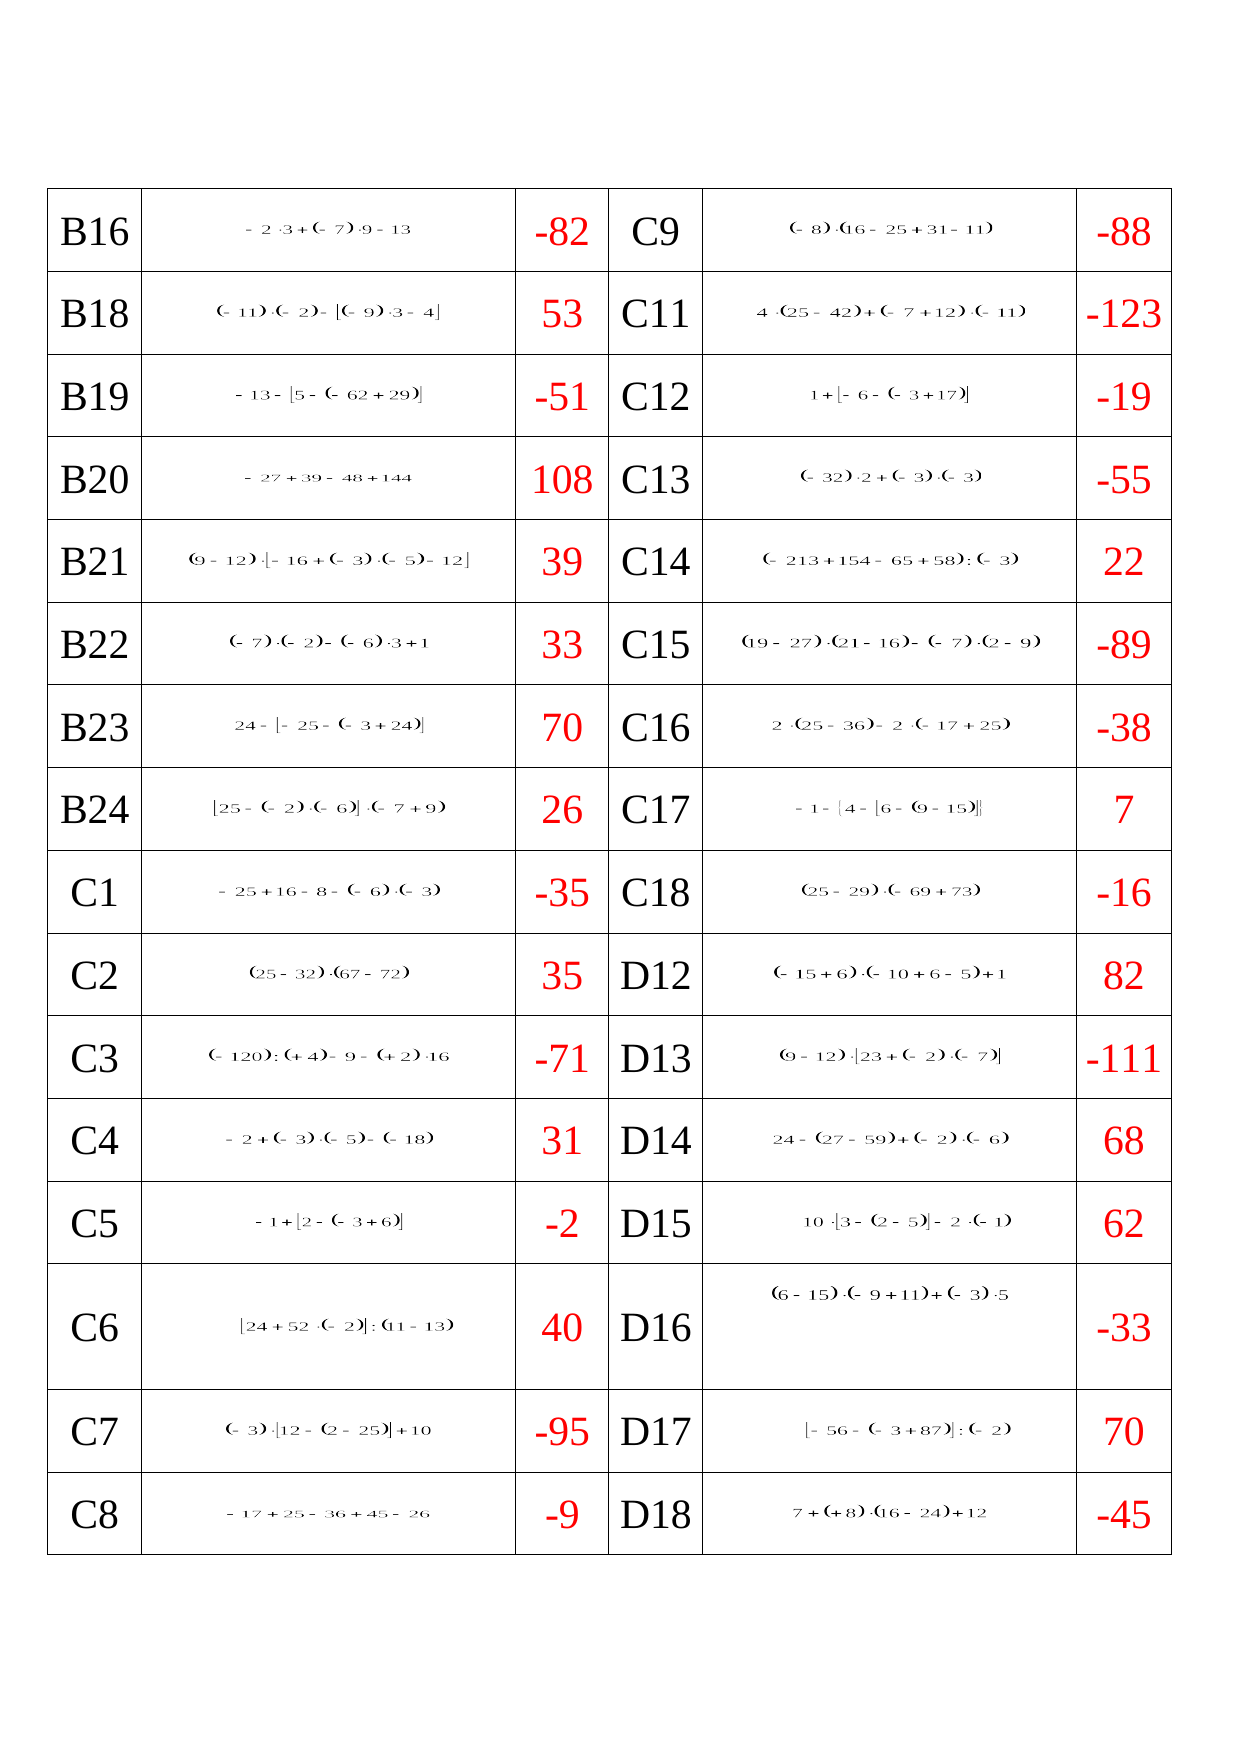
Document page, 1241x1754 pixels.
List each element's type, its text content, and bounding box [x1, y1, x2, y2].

table_cell 26 [516, 768, 608, 850]
table_cell [703, 603, 1076, 684]
table_cell 108 [516, 437, 608, 519]
table_cell [142, 685, 515, 767]
table_cell C12 [609, 355, 702, 436]
table_cell [703, 1390, 1076, 1472]
table_cell D17 [609, 1390, 702, 1472]
table_cell C15 [609, 603, 702, 684]
table_cell [142, 1016, 515, 1098]
table_header C9 [609, 189, 702, 271]
table_cell 22 [1077, 520, 1171, 602]
table_cell B23 [48, 685, 141, 767]
table_cell [703, 437, 1076, 519]
table_cell 39 [516, 520, 608, 602]
table_cell C16 [609, 685, 702, 767]
table_cell -16 [1077, 851, 1171, 932]
table_cell B20 [48, 437, 141, 519]
table_cell 70 [516, 685, 608, 767]
table_cell [703, 1182, 1076, 1263]
table_cell [142, 851, 515, 932]
table_cell C11 [609, 272, 702, 353]
table_header -88 [1077, 189, 1171, 271]
table_cell [703, 851, 1076, 932]
table_cell [703, 272, 1076, 353]
table_header [142, 189, 515, 271]
table_cell 33 [516, 603, 608, 684]
table_cell C3 [48, 1016, 141, 1098]
table_cell C2 [48, 934, 141, 1015]
table_cell C4 [48, 1099, 141, 1181]
table_cell -111 [1077, 1016, 1171, 1098]
table_cell D16 [609, 1264, 702, 1389]
table_cell C18 [609, 851, 702, 932]
table_cell [703, 355, 1076, 436]
table_cell [142, 1264, 515, 1389]
table_cell 31 [516, 1099, 608, 1181]
table_cell [142, 934, 515, 1015]
table_cell C1 [48, 851, 141, 932]
table_cell [703, 1473, 1076, 1554]
table_cell 40 [516, 1264, 608, 1389]
table_cell -45 [1077, 1473, 1171, 1554]
table_cell C14 [609, 520, 702, 602]
table_cell [142, 272, 515, 353]
table_cell -95 [516, 1390, 608, 1472]
table_cell 62 [1077, 1182, 1171, 1263]
table_cell 82 [1077, 934, 1171, 1015]
table_cell -71 [516, 1016, 608, 1098]
table_cell D14 [609, 1099, 702, 1181]
table_header -82 [516, 189, 608, 271]
table_cell -38 [1077, 685, 1171, 767]
table_cell 7 [1077, 768, 1171, 850]
table_cell [703, 934, 1076, 1015]
table_header B16 [48, 189, 141, 271]
table_cell -51 [516, 355, 608, 436]
table_cell [703, 685, 1076, 767]
table_cell [142, 355, 515, 436]
table_cell [142, 1182, 515, 1263]
table_cell -123 [1077, 272, 1171, 353]
table_cell [142, 768, 515, 850]
table_cell D18 [609, 1473, 702, 1554]
table_cell B21 [48, 520, 141, 602]
table_cell [703, 1016, 1076, 1098]
table_cell [142, 1390, 515, 1472]
table_cell B22 [48, 603, 141, 684]
table_cell C17 [609, 768, 702, 850]
table_cell -19 [1077, 355, 1171, 436]
table_cell -33 [1077, 1264, 1171, 1389]
table_cell [142, 603, 515, 684]
table_cell -55 [1077, 437, 1171, 519]
table_cell [142, 437, 515, 519]
table_cell C8 [48, 1473, 141, 1554]
table_cell 70 [1077, 1390, 1171, 1472]
table_cell D12 [609, 934, 702, 1015]
table_cell D13 [609, 1016, 702, 1098]
table_cell [703, 768, 1076, 850]
table_cell [703, 520, 1076, 602]
table_header [703, 189, 1076, 271]
table_cell -35 [516, 851, 608, 932]
table_cell -89 [1077, 603, 1171, 684]
table_cell 68 [1077, 1099, 1171, 1181]
table_cell C6 [48, 1264, 141, 1389]
table_cell B19 [48, 355, 141, 436]
table_cell B18 [48, 272, 141, 353]
table_cell 35 [516, 934, 608, 1015]
table_cell -2 [516, 1182, 608, 1263]
table_cell [142, 1473, 515, 1554]
table_cell [142, 1099, 515, 1181]
table_cell C13 [609, 437, 702, 519]
table_cell C7 [48, 1390, 141, 1472]
table_cell 53 [516, 272, 608, 353]
table_cell C5 [48, 1182, 141, 1263]
table_cell B24 [48, 768, 141, 850]
table_cell [703, 1099, 1076, 1181]
table_cell [703, 1264, 1076, 1389]
table_cell [142, 520, 515, 602]
table_cell -9 [516, 1473, 608, 1554]
table_cell D15 [609, 1182, 702, 1263]
